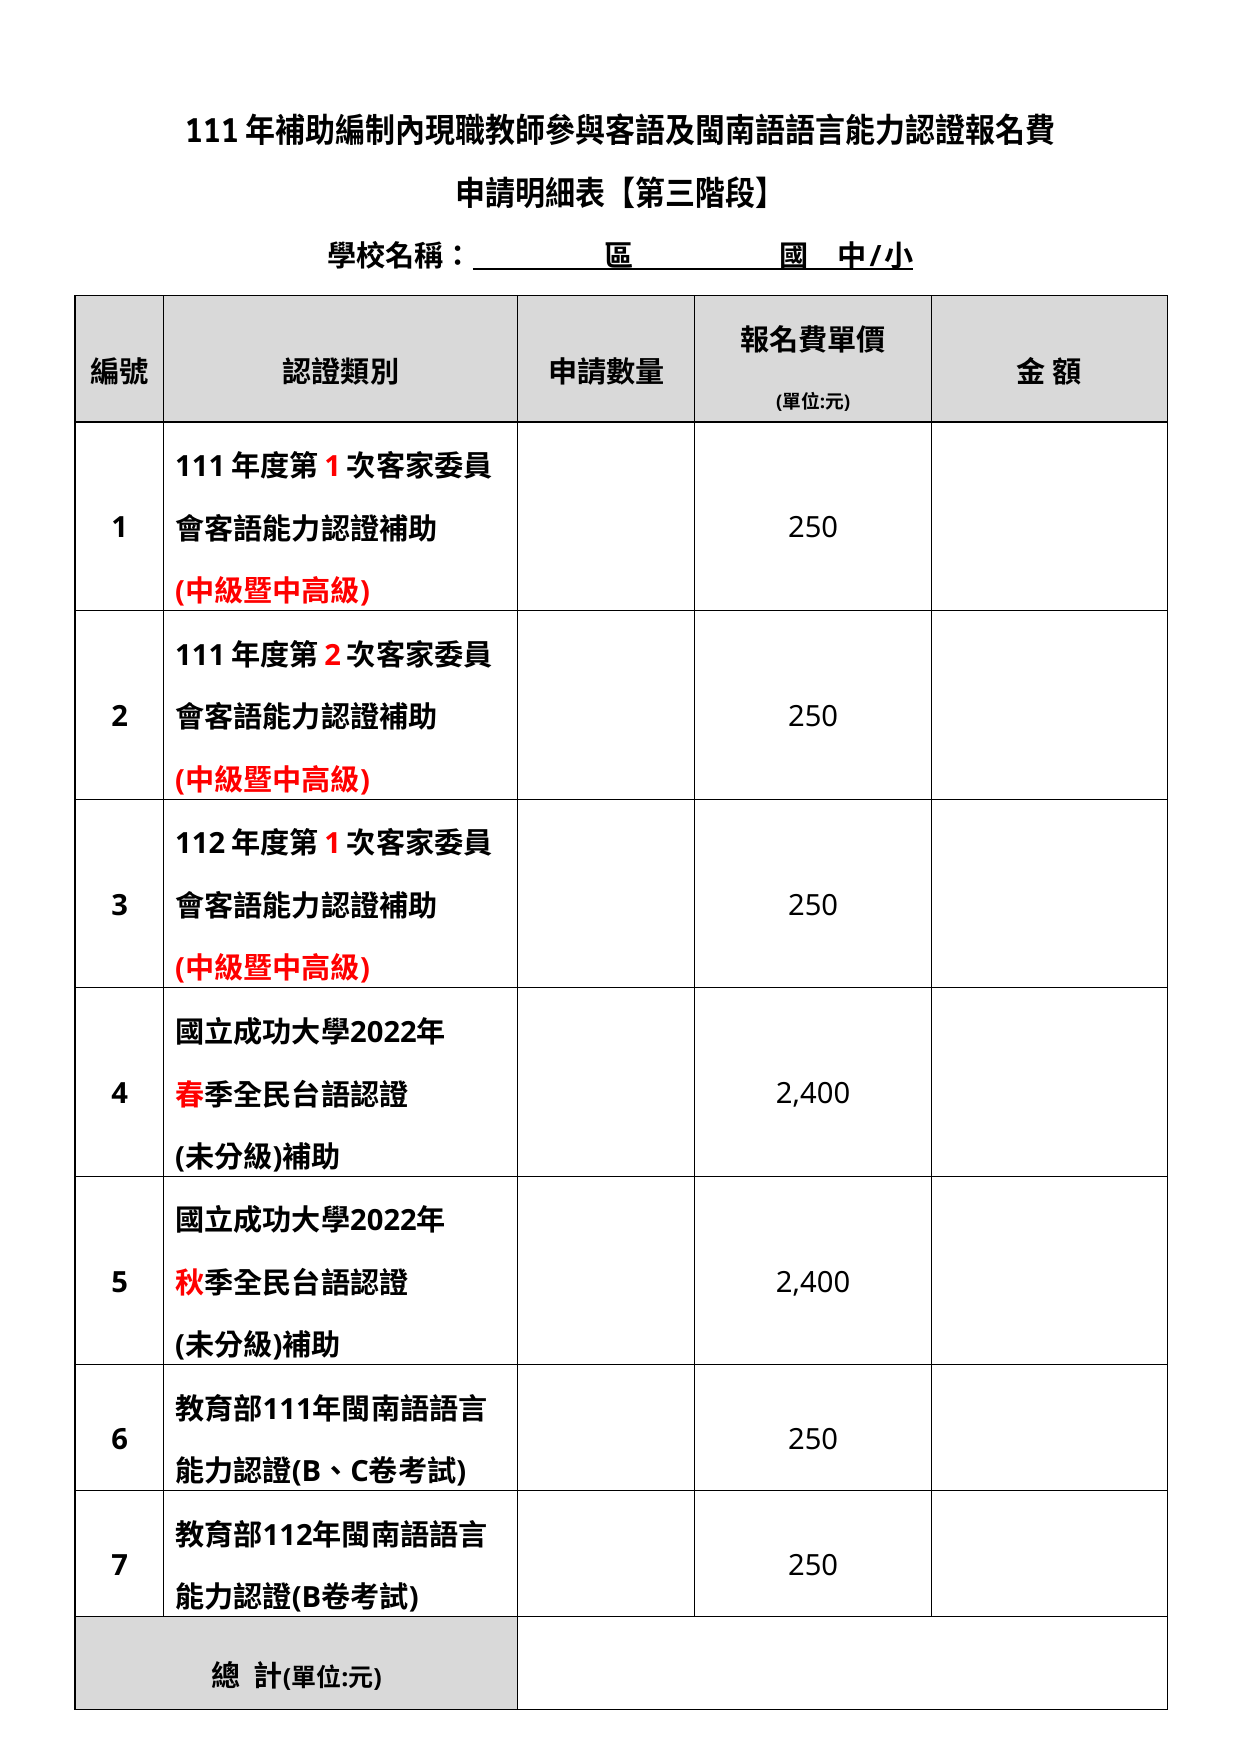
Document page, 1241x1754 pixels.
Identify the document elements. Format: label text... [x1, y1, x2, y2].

table_cell 2,400 [695, 988, 931, 1176]
table_header 申請數量 [518, 296, 694, 421]
table_cell [518, 611, 694, 798]
table_cell [518, 800, 694, 987]
table_cell 國立成功大學2022年 秋季全民台語認證 (未分級)補助 [164, 1177, 517, 1364]
text 申請明細表【第三階段】 [75, 149, 1165, 212]
table_cell 國立成功大學2022年 春季全民台語認證 (未分級)補助 [164, 988, 517, 1176]
table_cell [932, 611, 1167, 798]
text 學校名稱： 區 國 中/小 [75, 212, 1165, 274]
table_cell 111年度第1次客家委員會客語能力認證補助 (中級暨中高級) [164, 423, 517, 610]
table_cell [932, 1365, 1167, 1490]
table_header 編號 [76, 296, 163, 421]
table_cell [518, 988, 694, 1176]
table_cell [932, 988, 1167, 1176]
table_cell 250 [695, 1365, 931, 1490]
table_cell 4 [76, 988, 163, 1176]
table_header 金 額 [932, 296, 1167, 421]
table_cell 250 [695, 611, 931, 798]
table_cell 2 [76, 611, 163, 798]
table_cell 250 [695, 423, 931, 610]
table_cell [932, 800, 1167, 987]
table_cell [518, 1617, 1167, 1709]
table_cell 7 [76, 1491, 163, 1616]
table_cell 111年度第2次客家委員會客語能力認證補助 (中級暨中高級) [164, 611, 517, 798]
table_cell 6 [76, 1365, 163, 1490]
table_cell 250 [695, 800, 931, 987]
table_cell [518, 1365, 694, 1490]
table_cell [518, 423, 694, 610]
table_cell 250 [695, 1491, 931, 1616]
table_cell [518, 1177, 694, 1364]
table_header 認證類別 [164, 296, 517, 421]
table_cell [932, 1491, 1167, 1616]
table_cell [932, 423, 1167, 610]
table_header 報名費單價 (單位:元) [695, 296, 931, 421]
table_cell 2,400 [695, 1177, 931, 1364]
table_cell 教育部111年閩南語語言能力認證(B、C卷考試) [164, 1365, 517, 1490]
table_cell 3 [76, 800, 163, 987]
table_cell 5 [76, 1177, 163, 1364]
table_cell [932, 1177, 1167, 1364]
text 111年補助編制內現職教師參與客語及閩南語語言能力認證報名費 [75, 87, 1165, 149]
table_cell 1 [76, 423, 163, 610]
table_cell 教育部112年閩南語語言能力認證(B卷考試) [164, 1491, 517, 1616]
table_cell 112年度第1次客家委員會客語能力認證補助 (中級暨中高級) [164, 800, 517, 987]
table_cell 總 計(單位:元) [76, 1617, 517, 1709]
table_cell [518, 1491, 694, 1616]
